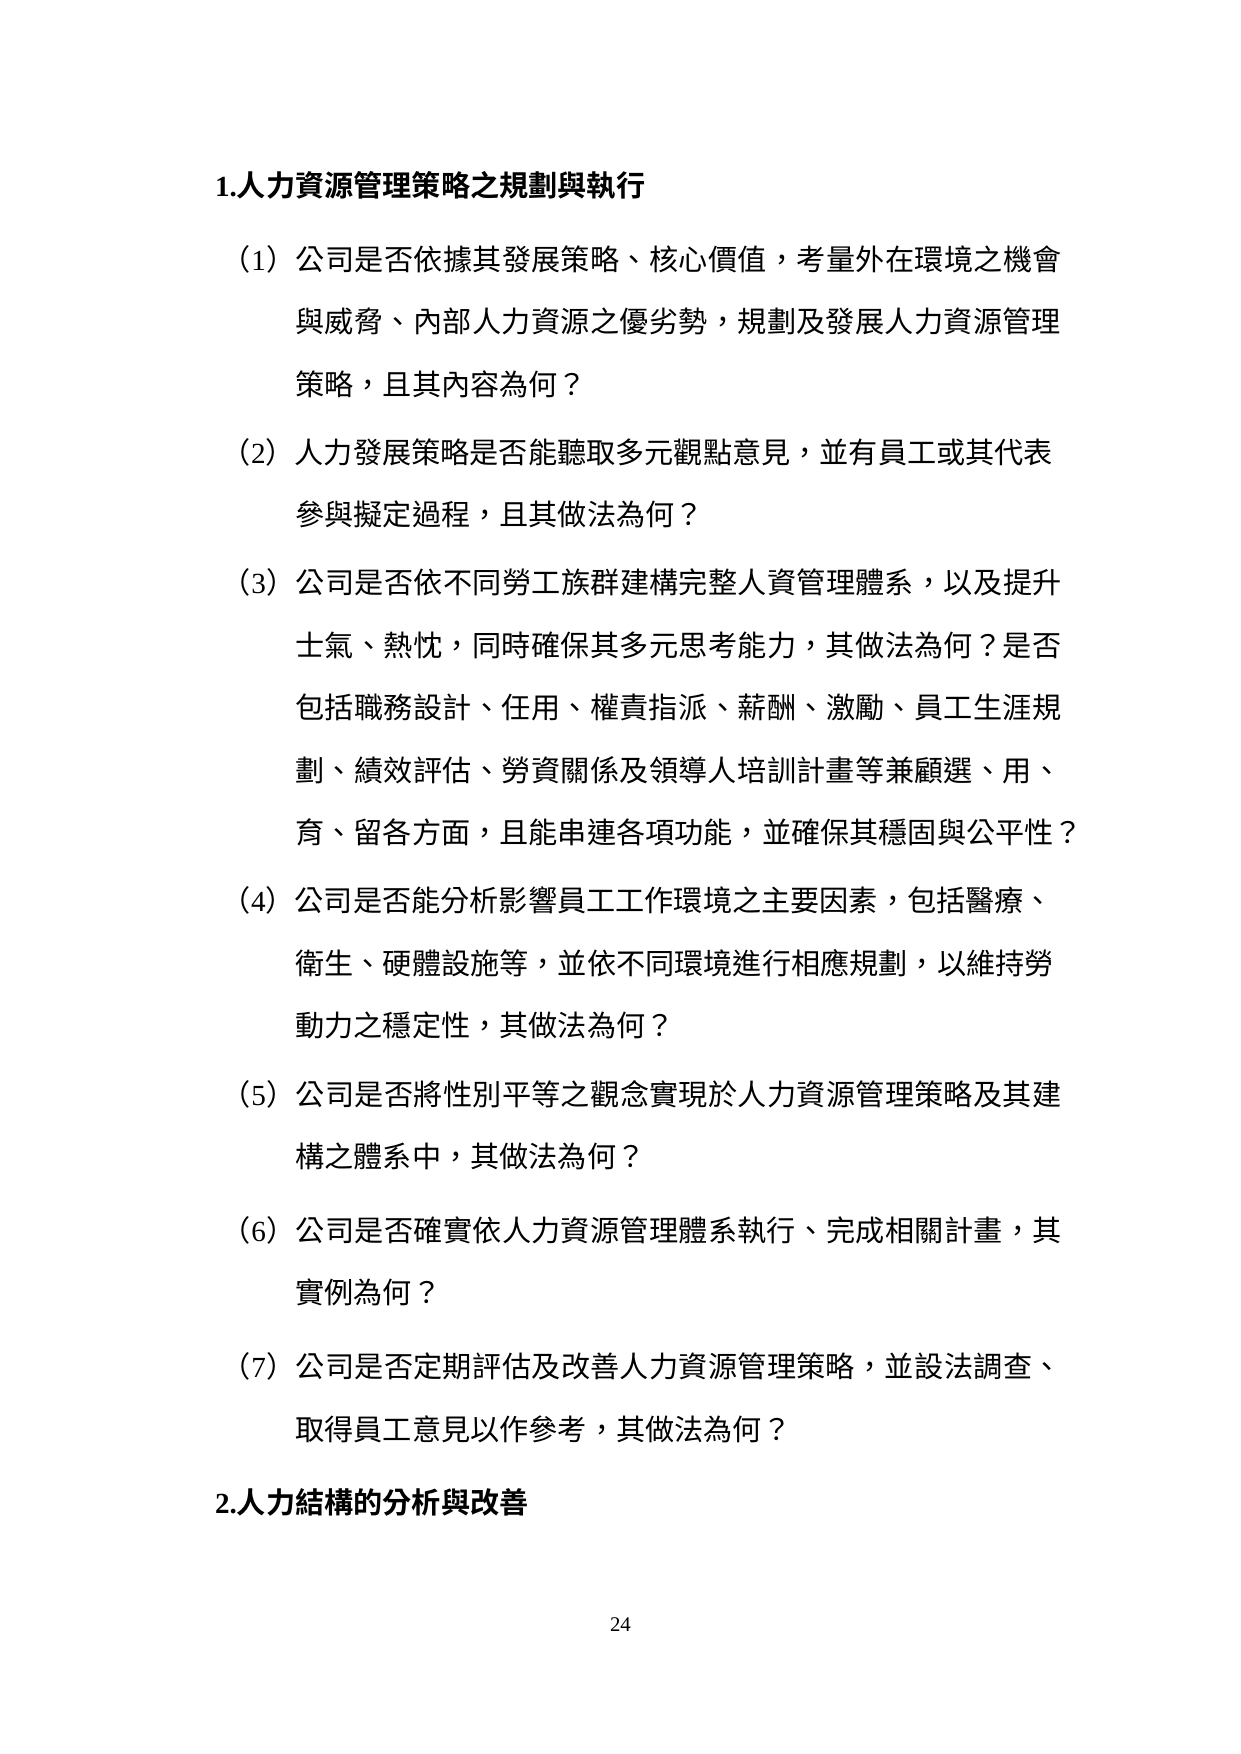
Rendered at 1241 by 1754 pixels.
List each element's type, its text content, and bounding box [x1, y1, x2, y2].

text （4）公司是否能分析影響員工工作環境之主要因素，包括醫療、衛生、硬體設施等，並依不同環境進行相應規劃，以維持勞動力之穩定性，其做法為何？ [222, 857, 1063, 1045]
text （3）公司是否依不同勞工族群建構完整人資管理體系，以及提升士氣、熱忱，同時確保其多元思考能力，其做法為何？是否包括職務設計、任用、權責指派、薪酬、激勵、員工生涯規劃、績效評估、勞資關係及領導人培訓計畫等兼顧選、用、育、留各方面，且能串連各項功能，並確保其穩固與公平性？ [222, 539, 1063, 852]
text 1.人力資源管理策略之規劃與執行 [215, 142, 1063, 204]
text （1）公司是否依據其發展策略、核心價值，考量外在環境之機會與威脅、內部人力資源之優劣勢，規劃及發展人力資源管理策略，且其內容為何？ [222, 216, 1063, 403]
text （7）公司是否定期評估及改善人力資源管理策略，並設法調查、取得員工意見以作參考，其做法為何？ [222, 1323, 1063, 1448]
text 2.人力結構的分析與改善 [215, 1459, 1063, 1522]
text （5）公司是否將性別平等之觀念實現於人力資源管理策略及其建構之體系中，其做法為何？ [222, 1051, 1063, 1176]
text （6）公司是否確實依人力資源管理體系執行、完成相關計畫，其實例為何？ [222, 1187, 1063, 1312]
text （2）人力發展策略是否能聽取多元觀點意見，並有員工或其代表參與擬定過程，且其做法為何？ [222, 409, 1063, 534]
